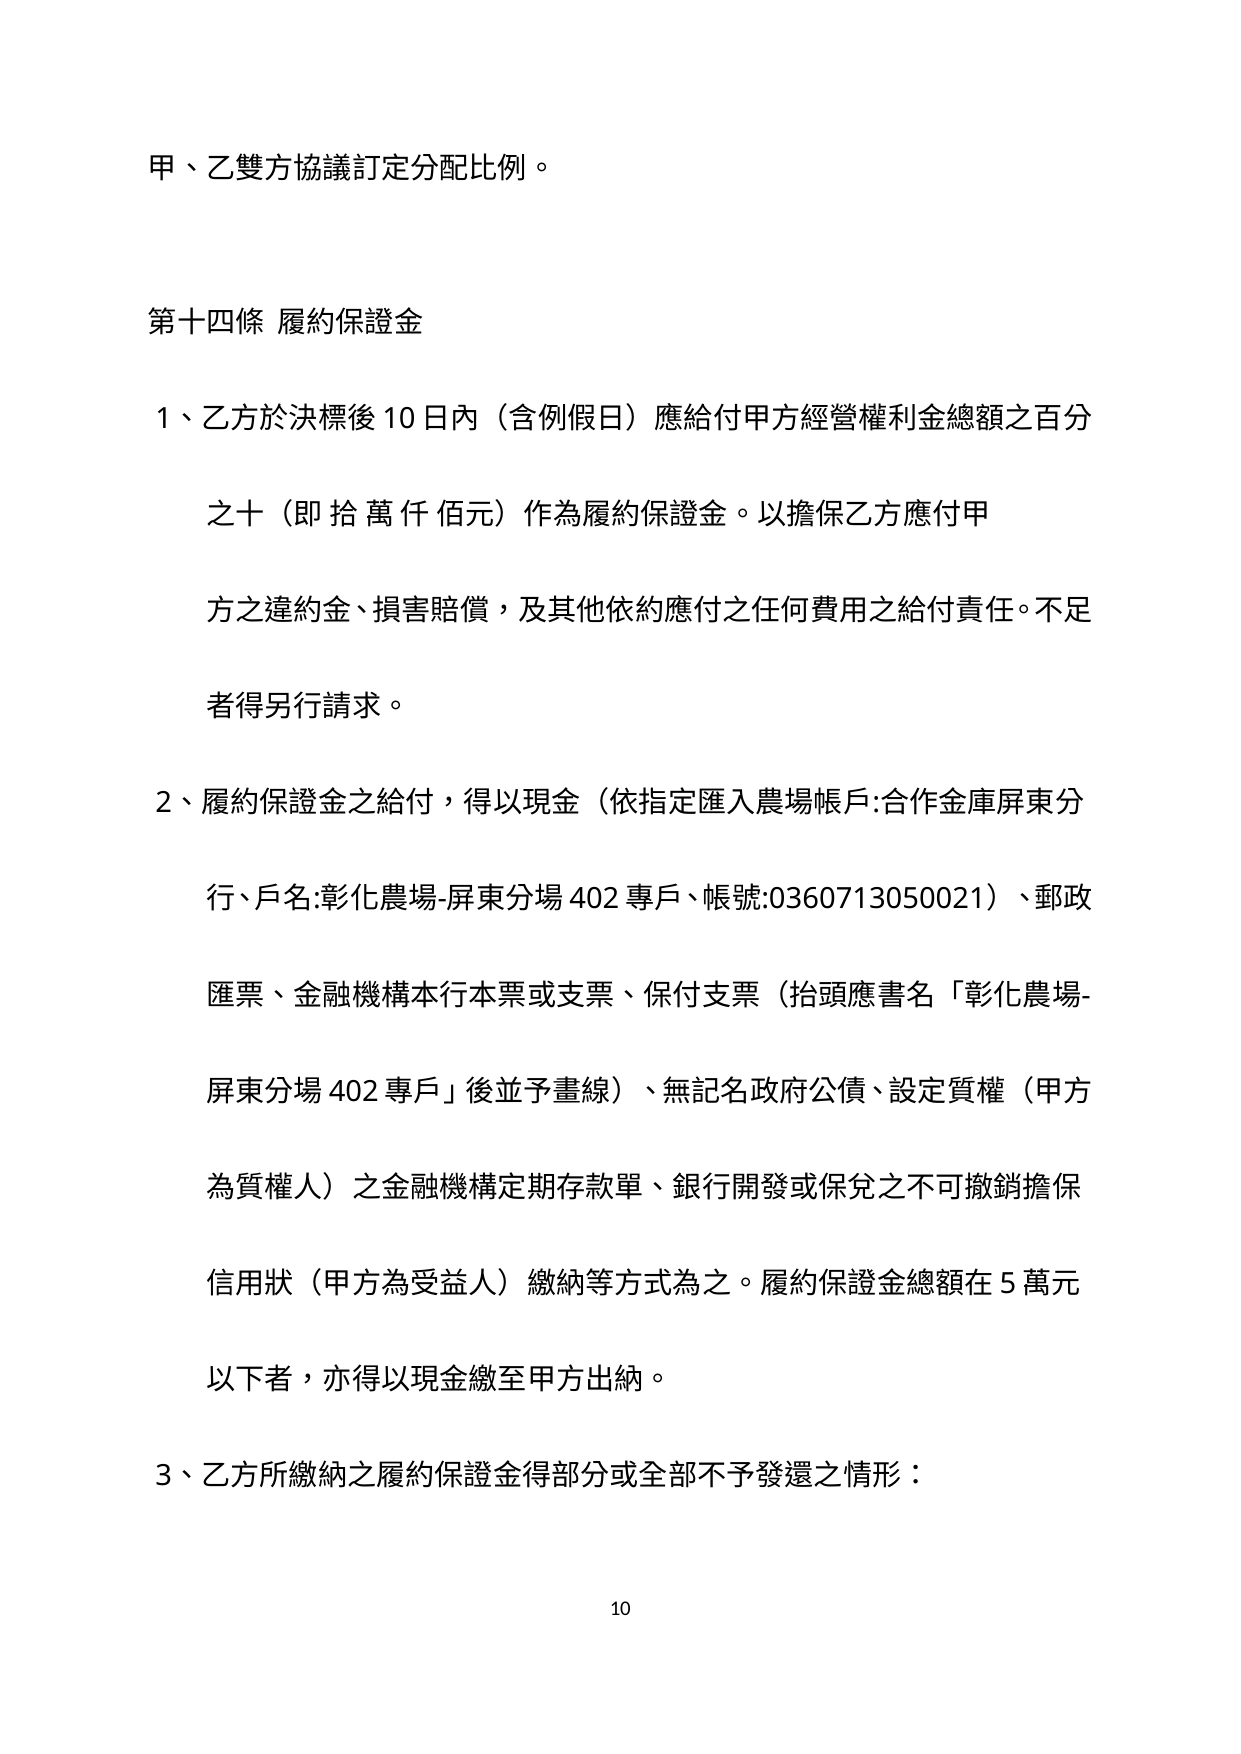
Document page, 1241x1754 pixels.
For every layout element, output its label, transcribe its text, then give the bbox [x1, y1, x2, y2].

text 為質權人）之金融機構定期存款單、銀行開發或保兌之不可撤銷擔保 [148, 1147, 1092, 1222]
text 1、乙方於決標後10日內（含例假日）應給付甲方經營權利金總額之百分 [148, 378, 1092, 453]
text 信用狀（甲方為受益人）繳納等方式為之。履約保證金總額在5萬元 [148, 1243, 1092, 1318]
text 匯票、金融機構本行本票或支票、保付支票（抬頭應書名「彰化農場- [148, 955, 1092, 1030]
text 方之違約金、損害賠償，及其他依約應付之任何費用之給付責任。不足 [148, 570, 1092, 645]
text 第十四條 履約保證金 [148, 282, 1092, 357]
text 2、履約保證金之給付，得以現金（依指定匯入農場帳戶:合作金庫屏東分 [148, 762, 1092, 837]
text 屏東分場402專戶」後並予畫線）、無記名政府公債、設定質權（甲方 [148, 1051, 1092, 1126]
text 3、乙方所繳納之履約保證金得部分或全部不予發還之情形： [148, 1436, 1092, 1511]
text 甲、乙雙方協議訂定分配比例。 [148, 128, 1092, 203]
text 行、戶名:彰化農場-屏東分場402專戶、帳號:0360713050021）、郵政 [148, 859, 1092, 934]
text 之十（即 拾 萬 仟 佰元）作為履約保證金。以擔保乙方應付甲 [148, 474, 1092, 549]
text 以下者，亦得以現金繳至甲方出納。 [148, 1339, 1092, 1414]
text 者得另行請求。 [148, 666, 1092, 741]
